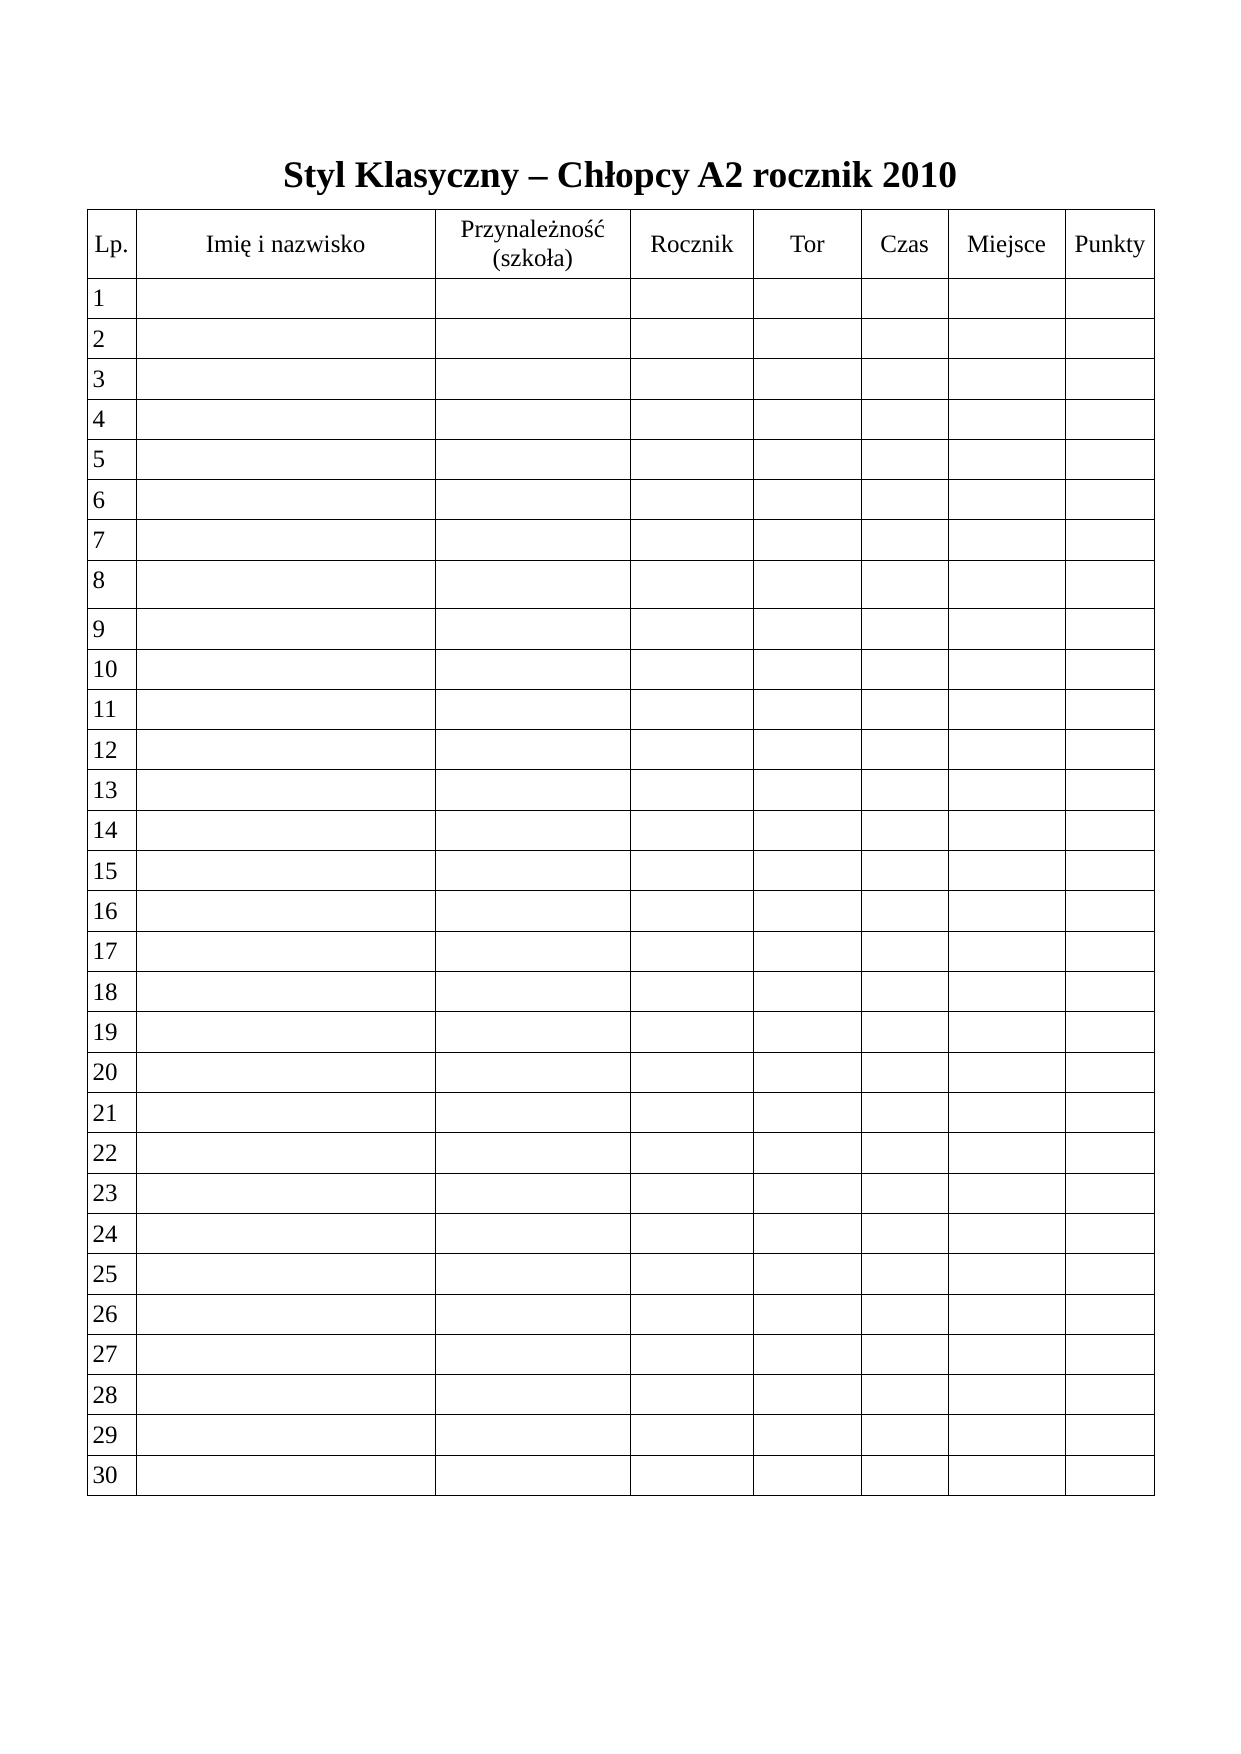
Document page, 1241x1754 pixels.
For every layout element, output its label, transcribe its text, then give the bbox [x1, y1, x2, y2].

table_cell [436, 1375, 630, 1414]
table_cell 27 [88, 1335, 136, 1374]
table_cell [949, 972, 1065, 1011]
table_cell [1066, 932, 1154, 971]
table_cell [436, 1335, 630, 1374]
table_cell [137, 359, 435, 398]
table_cell [436, 1053, 630, 1092]
table_cell [436, 520, 630, 560]
table_cell [631, 1053, 753, 1092]
table_cell 14 [88, 811, 136, 850]
table_cell 26 [88, 1295, 136, 1334]
table_cell [631, 690, 753, 729]
table_cell [1066, 480, 1154, 519]
table_cell 5 [88, 440, 136, 479]
table_header Przynależność (szkoła) [436, 210, 630, 277]
table_cell [949, 891, 1065, 931]
table_cell [754, 1335, 861, 1374]
table_cell [631, 1456, 753, 1495]
table_cell 19 [88, 1012, 136, 1052]
table_cell [754, 400, 861, 439]
table_cell [949, 609, 1065, 648]
table_cell 16 [88, 891, 136, 931]
table_cell 1 [88, 279, 136, 318]
table_cell [436, 690, 630, 729]
table_cell [631, 1174, 753, 1213]
table_cell [436, 1254, 630, 1293]
table_cell 28 [88, 1375, 136, 1414]
table_cell [436, 1214, 630, 1253]
table_cell [949, 1415, 1065, 1455]
table_cell [631, 400, 753, 439]
table_cell [1066, 1295, 1154, 1334]
table_cell 18 [88, 972, 136, 1011]
table_cell [754, 1174, 861, 1213]
table_cell [754, 932, 861, 971]
table_cell 12 [88, 730, 136, 769]
table_cell 22 [88, 1133, 136, 1172]
table_header Tor [754, 210, 861, 277]
table_cell [862, 440, 948, 479]
table_cell [862, 811, 948, 850]
table_cell [436, 480, 630, 519]
table_cell [436, 891, 630, 931]
table_cell [949, 359, 1065, 398]
table_cell [1066, 1375, 1154, 1414]
table_cell [137, 1093, 435, 1132]
table_cell [436, 1456, 630, 1495]
table_cell [949, 1093, 1065, 1132]
table_cell [754, 561, 861, 608]
table_cell [1066, 1133, 1154, 1172]
table_cell 11 [88, 690, 136, 729]
table_cell [754, 1093, 861, 1132]
table_cell [862, 1415, 948, 1455]
table_cell [754, 690, 861, 729]
table_cell 7 [88, 520, 136, 560]
table_cell [862, 480, 948, 519]
table_cell [949, 1456, 1065, 1495]
table_cell [1066, 561, 1154, 608]
table_cell [754, 279, 861, 318]
table_cell [949, 690, 1065, 729]
table_cell [137, 1456, 435, 1495]
table_cell 8 [88, 561, 136, 608]
table_cell [862, 650, 948, 689]
table_cell [436, 279, 630, 318]
table_cell 13 [88, 770, 136, 810]
table_cell [949, 400, 1065, 439]
table_cell [754, 1214, 861, 1253]
table_cell [137, 1012, 435, 1052]
table_cell [137, 1174, 435, 1213]
table_cell [1066, 891, 1154, 931]
table_cell [862, 1214, 948, 1253]
table_cell 20 [88, 1053, 136, 1092]
table_cell [436, 1174, 630, 1213]
table_cell [949, 932, 1065, 971]
table_cell [754, 1053, 861, 1092]
table_cell [631, 1254, 753, 1293]
table_cell [631, 650, 753, 689]
table_cell [862, 1093, 948, 1132]
table_cell [862, 400, 948, 439]
table_cell [137, 400, 435, 439]
table_cell [631, 730, 753, 769]
table_cell [137, 319, 435, 358]
table_cell [436, 1012, 630, 1052]
table_cell [1066, 1415, 1154, 1455]
table_cell [862, 319, 948, 358]
table_cell 9 [88, 609, 136, 648]
table_cell [862, 891, 948, 931]
table_cell [862, 932, 948, 971]
table_cell [949, 440, 1065, 479]
table_cell [949, 561, 1065, 608]
table_cell [1066, 851, 1154, 890]
table_cell [137, 1335, 435, 1374]
table_cell 17 [88, 932, 136, 971]
table_cell [754, 520, 861, 560]
table_cell [949, 480, 1065, 519]
table_cell [754, 650, 861, 689]
table_cell [1066, 650, 1154, 689]
table_cell [137, 520, 435, 560]
table_cell [631, 770, 753, 810]
table_cell [137, 770, 435, 810]
table_cell [754, 770, 861, 810]
table_cell [631, 1214, 753, 1253]
table_cell [436, 932, 630, 971]
table_cell [631, 972, 753, 1011]
table_cell [137, 1375, 435, 1414]
table_cell [949, 650, 1065, 689]
table_cell [631, 520, 753, 560]
table_header Rocznik [631, 210, 753, 277]
table_cell [137, 972, 435, 1011]
table_cell [754, 1456, 861, 1495]
table_cell [862, 851, 948, 890]
table_cell [137, 730, 435, 769]
table_cell [862, 1335, 948, 1374]
table_cell [862, 730, 948, 769]
table_cell 3 [88, 359, 136, 398]
table_cell 29 [88, 1415, 136, 1455]
table_cell [1066, 279, 1154, 318]
table_cell [949, 1295, 1065, 1334]
table_cell [949, 770, 1065, 810]
table_cell [631, 480, 753, 519]
table_cell [631, 1295, 753, 1334]
table_cell [949, 1012, 1065, 1052]
table_header Imię i nazwisko [137, 210, 435, 277]
table_cell [862, 1174, 948, 1213]
table_cell [1066, 1053, 1154, 1092]
table_cell [631, 319, 753, 358]
table_cell [631, 561, 753, 608]
table_cell [137, 811, 435, 850]
table_cell [436, 1415, 630, 1455]
table_cell [1066, 690, 1154, 729]
table_cell [137, 279, 435, 318]
table_cell [949, 1375, 1065, 1414]
table_cell [631, 609, 753, 648]
table_header Punkty [1066, 210, 1154, 277]
table_cell [631, 1093, 753, 1132]
table_cell [1066, 609, 1154, 648]
table_cell [137, 891, 435, 931]
table_cell [862, 1053, 948, 1092]
table_cell 4 [88, 400, 136, 439]
table_header Lp. [88, 210, 136, 277]
table_cell [631, 932, 753, 971]
table_cell [754, 609, 861, 648]
table_cell [631, 891, 753, 931]
table_cell [436, 811, 630, 850]
table_cell [137, 1295, 435, 1334]
table_cell [754, 1254, 861, 1293]
table_cell [1066, 440, 1154, 479]
table_cell [754, 319, 861, 358]
table_cell [862, 972, 948, 1011]
table_cell [949, 279, 1065, 318]
table_cell 25 [88, 1254, 136, 1293]
table_cell [862, 1375, 948, 1414]
table_cell 15 [88, 851, 136, 890]
table_cell [862, 609, 948, 648]
table_cell 30 [88, 1456, 136, 1495]
table_cell [949, 851, 1065, 890]
table_cell [949, 1053, 1065, 1092]
table_cell [436, 730, 630, 769]
table_cell [862, 770, 948, 810]
table_cell [137, 480, 435, 519]
table_cell [137, 1053, 435, 1092]
table_cell [436, 400, 630, 439]
table_cell [754, 1295, 861, 1334]
table_cell [436, 1295, 630, 1334]
table_cell [1066, 520, 1154, 560]
table_cell [631, 1012, 753, 1052]
table_cell [754, 811, 861, 850]
table_cell [1066, 1214, 1154, 1253]
table_cell [862, 1012, 948, 1052]
table_cell [1066, 972, 1154, 1011]
table_cell [436, 440, 630, 479]
table_cell [949, 730, 1065, 769]
table_cell [949, 319, 1065, 358]
table_cell [137, 1254, 435, 1293]
table_header Czas [862, 210, 948, 277]
table_cell [137, 609, 435, 648]
table_cell [862, 1133, 948, 1172]
table_cell [949, 1254, 1065, 1293]
table_cell [1066, 1012, 1154, 1052]
table_cell [631, 279, 753, 318]
table_cell [949, 811, 1065, 850]
table_cell [137, 1214, 435, 1253]
table_cell [631, 1375, 753, 1414]
table_cell [949, 1335, 1065, 1374]
table_cell [1066, 1254, 1154, 1293]
table_cell [862, 279, 948, 318]
table_cell [754, 359, 861, 398]
table_cell [436, 561, 630, 608]
table_cell [436, 1093, 630, 1132]
table_cell [631, 1133, 753, 1172]
table_cell [862, 520, 948, 560]
table_cell [1066, 730, 1154, 769]
table_cell [862, 1456, 948, 1495]
table_cell [754, 480, 861, 519]
table_header Miejsce [949, 210, 1065, 277]
table_cell [137, 1133, 435, 1172]
table_cell [754, 1415, 861, 1455]
table_cell [949, 1133, 1065, 1172]
table_cell [436, 319, 630, 358]
table_cell [1066, 1174, 1154, 1213]
table_cell 10 [88, 650, 136, 689]
table_cell [862, 561, 948, 608]
table_cell [754, 891, 861, 931]
table_cell 2 [88, 319, 136, 358]
table_cell [137, 932, 435, 971]
table_cell [631, 1335, 753, 1374]
table_cell [754, 972, 861, 1011]
table_cell [1066, 1335, 1154, 1374]
table_cell [1066, 811, 1154, 850]
table_cell [1066, 770, 1154, 810]
table_cell [1066, 1456, 1154, 1495]
table_cell [137, 650, 435, 689]
table_cell [436, 972, 630, 1011]
table_cell [137, 440, 435, 479]
table_cell [631, 359, 753, 398]
table_cell [436, 770, 630, 810]
table_cell [631, 440, 753, 479]
table_cell [436, 650, 630, 689]
table_cell [436, 609, 630, 648]
table_cell [631, 851, 753, 890]
table_cell [862, 690, 948, 729]
table_cell 6 [88, 480, 136, 519]
table_cell [754, 730, 861, 769]
table_cell [949, 520, 1065, 560]
table_cell [862, 359, 948, 398]
table_cell [137, 690, 435, 729]
table_cell [1066, 1093, 1154, 1132]
table_cell [137, 561, 435, 608]
table_cell [631, 811, 753, 850]
table_cell [754, 1012, 861, 1052]
table_cell 24 [88, 1214, 136, 1253]
table_cell [436, 851, 630, 890]
table_cell 23 [88, 1174, 136, 1213]
table_cell [754, 1133, 861, 1172]
table_cell [1066, 400, 1154, 439]
table_cell [137, 1415, 435, 1455]
text Styl Klasyczny – Chłopcy A2 rocznik 2010 [118, 153, 1122, 196]
table_cell [754, 440, 861, 479]
table_cell [436, 359, 630, 398]
table_cell [1066, 359, 1154, 398]
table_cell [949, 1174, 1065, 1213]
table_cell 21 [88, 1093, 136, 1132]
table_cell [137, 851, 435, 890]
table_cell [862, 1295, 948, 1334]
table_cell [1066, 319, 1154, 358]
table_cell [631, 1415, 753, 1455]
table_cell [754, 851, 861, 890]
table_cell [862, 1254, 948, 1293]
table_cell [949, 1214, 1065, 1253]
table_cell [436, 1133, 630, 1172]
table_cell [754, 1375, 861, 1414]
